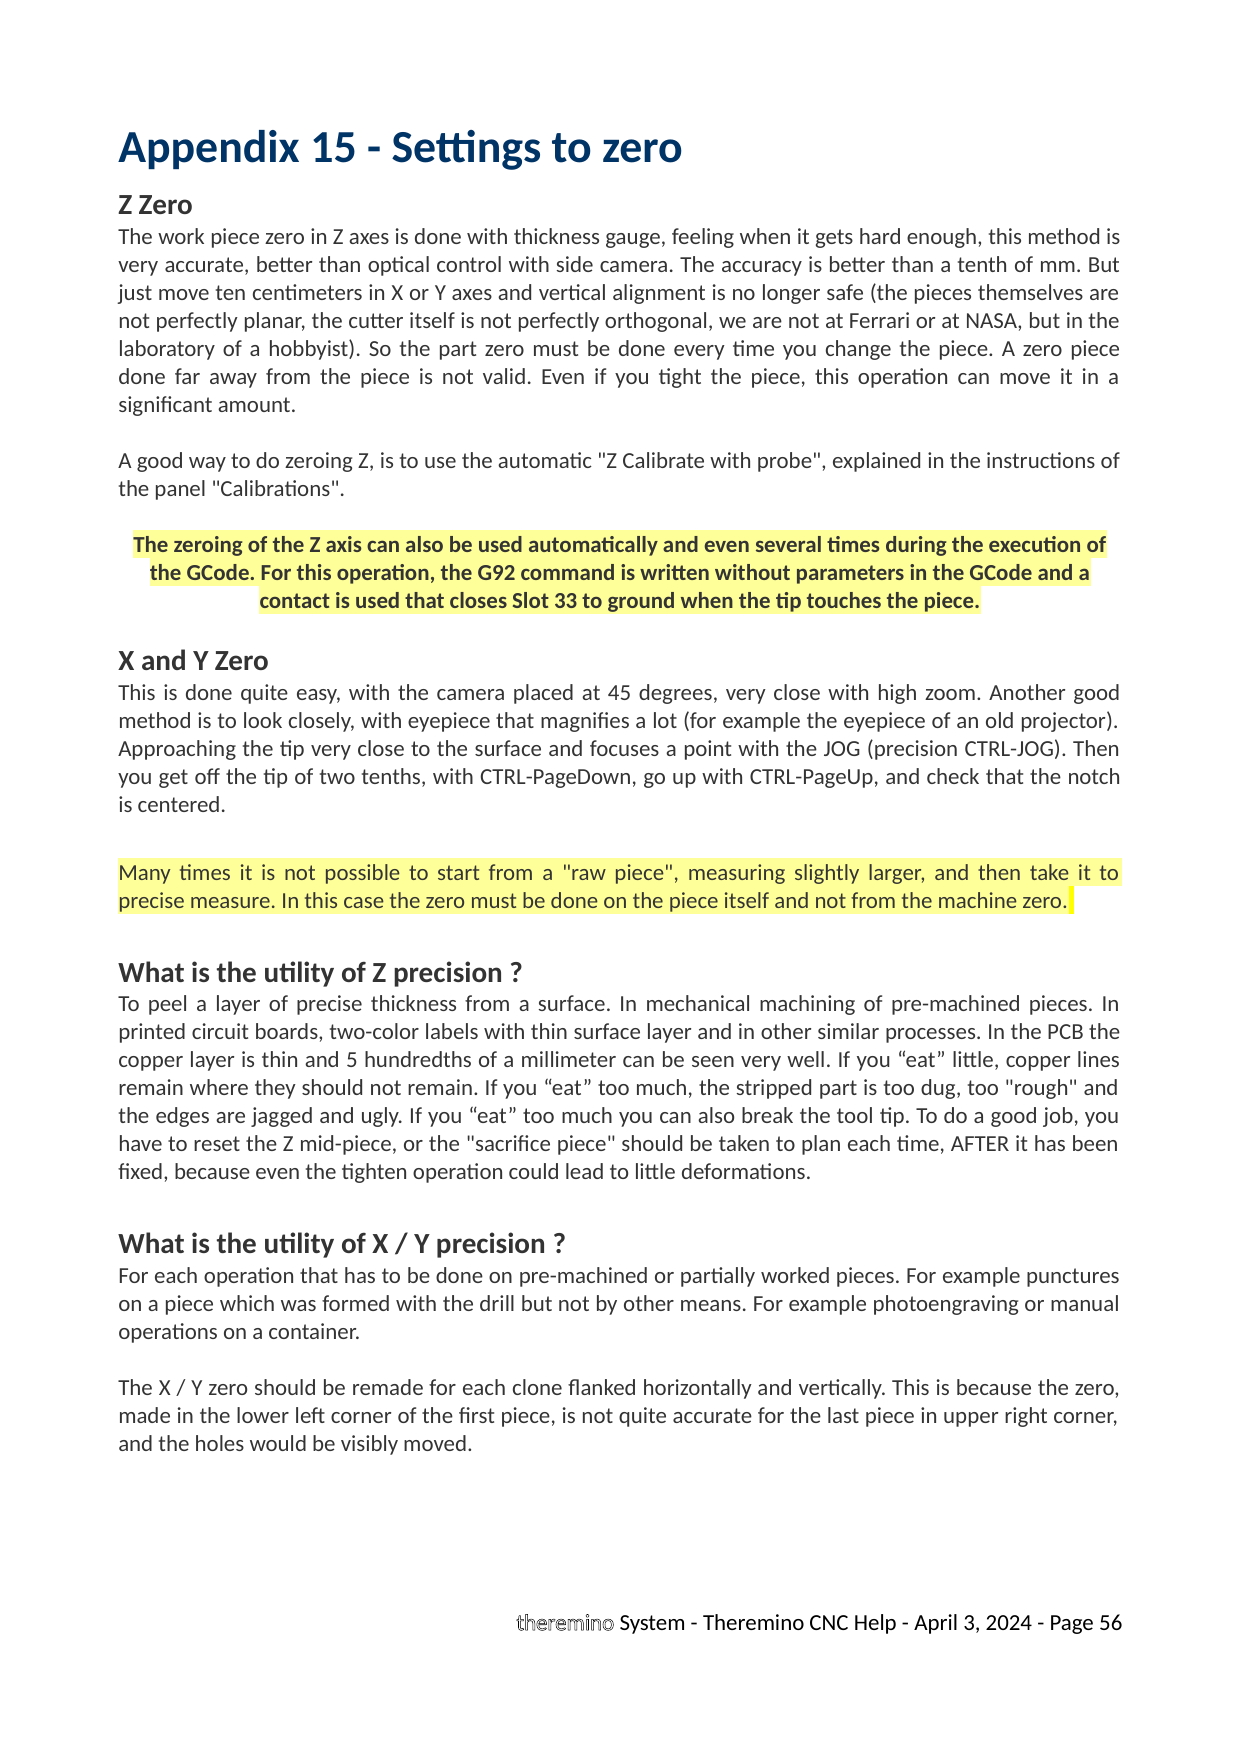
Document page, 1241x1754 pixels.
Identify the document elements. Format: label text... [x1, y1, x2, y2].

text X and Y Zero [118, 642, 1122, 678]
text For each operation that has to be done on pre-machined or partially worked pieces. For example punctures on a piece which was formed with the drill but not by other means. For example photoengraving or manual operations on a container. [118, 1261, 1122, 1345]
text The X / Y zero should be remade for each clone flanked horizontally and vertically. This is because the zero, made in the lower left corner of the first piece, is not quite accurate for the last piece in upper right corner, and the holes would be visibly moved. [118, 1373, 1122, 1457]
text What is the utility of X / Y precision ? [118, 1225, 1122, 1261]
text Many times it is not possible to start from a "raw piece", measuring slightly larger, and then take it to precise measure. In this case the zero must be done on the piece itself and not from the machine zero. [118, 858, 1122, 914]
text What is the utility of Z precision ? To peel a layer of precise thickness from a surface. In mechanical machining of pre-machined pieces. In printed circuit boards, two-color labels with thin surface layer and in other similar processes. In the PCB the copper layer is thin and 5 hundredths of a millimeter can be seen very well. If you “eat” little, copper lines remain where they should not remain. If you “eat” too much, the stripped part is too dug, too "rough" and the edges are jagged and ugly. If you “eat” too much you can also break the tool tip. To do a good job, you have to reset the Z mid-piece, or the "sacrifice piece" should be taken to plan each time, AFTER it has been fixed, because even the tighten operation could lead to little deformations. [118, 954, 1122, 1186]
subtitle Appendix 15 - Settings to zero [118, 118, 1122, 174]
text The work piece zero in Z axes is done with thickness gauge, feeling when it gets hard enough, this method is very accurate, better than optical control with side camera. The accuracy is better than a tenth of mm. But just move ten centimeters in X or Y axes and vertical alignment is no longer safe (the pieces themselves are not perfectly planar, the cutter itself is not perfectly orthogonal, we are not at Ferrari or at NASA, but in the laboratory of a hobbyist). So the part zero must be done every time you change the piece. A zero piece done far away from the piece is not valid. Even if you tight the piece, this operation can move it in a significant amount. [118, 222, 1122, 418]
text Z Zero [118, 186, 1122, 222]
text This is done quite easy, with the camera placed at 45 degrees, very close with high zoom. Another good method is to look closely, with eyepiece that magnifies a lot (for example the eyepiece of an old projector). Approaching the tip very close to the surface and focuses a point with the JOG (precision CTRL-JOG). Then you get off the tip of two tenths, with CTRL-PageDown, go up with CTRL-PageUp, and check that the notch is centered. [118, 678, 1122, 818]
text The zeroing of the Z axis can also be used automatically and even several times during the execution of the GCode. For this operation, the G92 command is written without parameters in the GCode and a contact is used that closes Slot 33 to ground when the tip touches the piece. [118, 530, 1122, 614]
text A good way to do zeroing Z, is to use the automatic "Z Calibrate with probe", explained in the instructions of the panel "Calibrations". [118, 446, 1122, 502]
